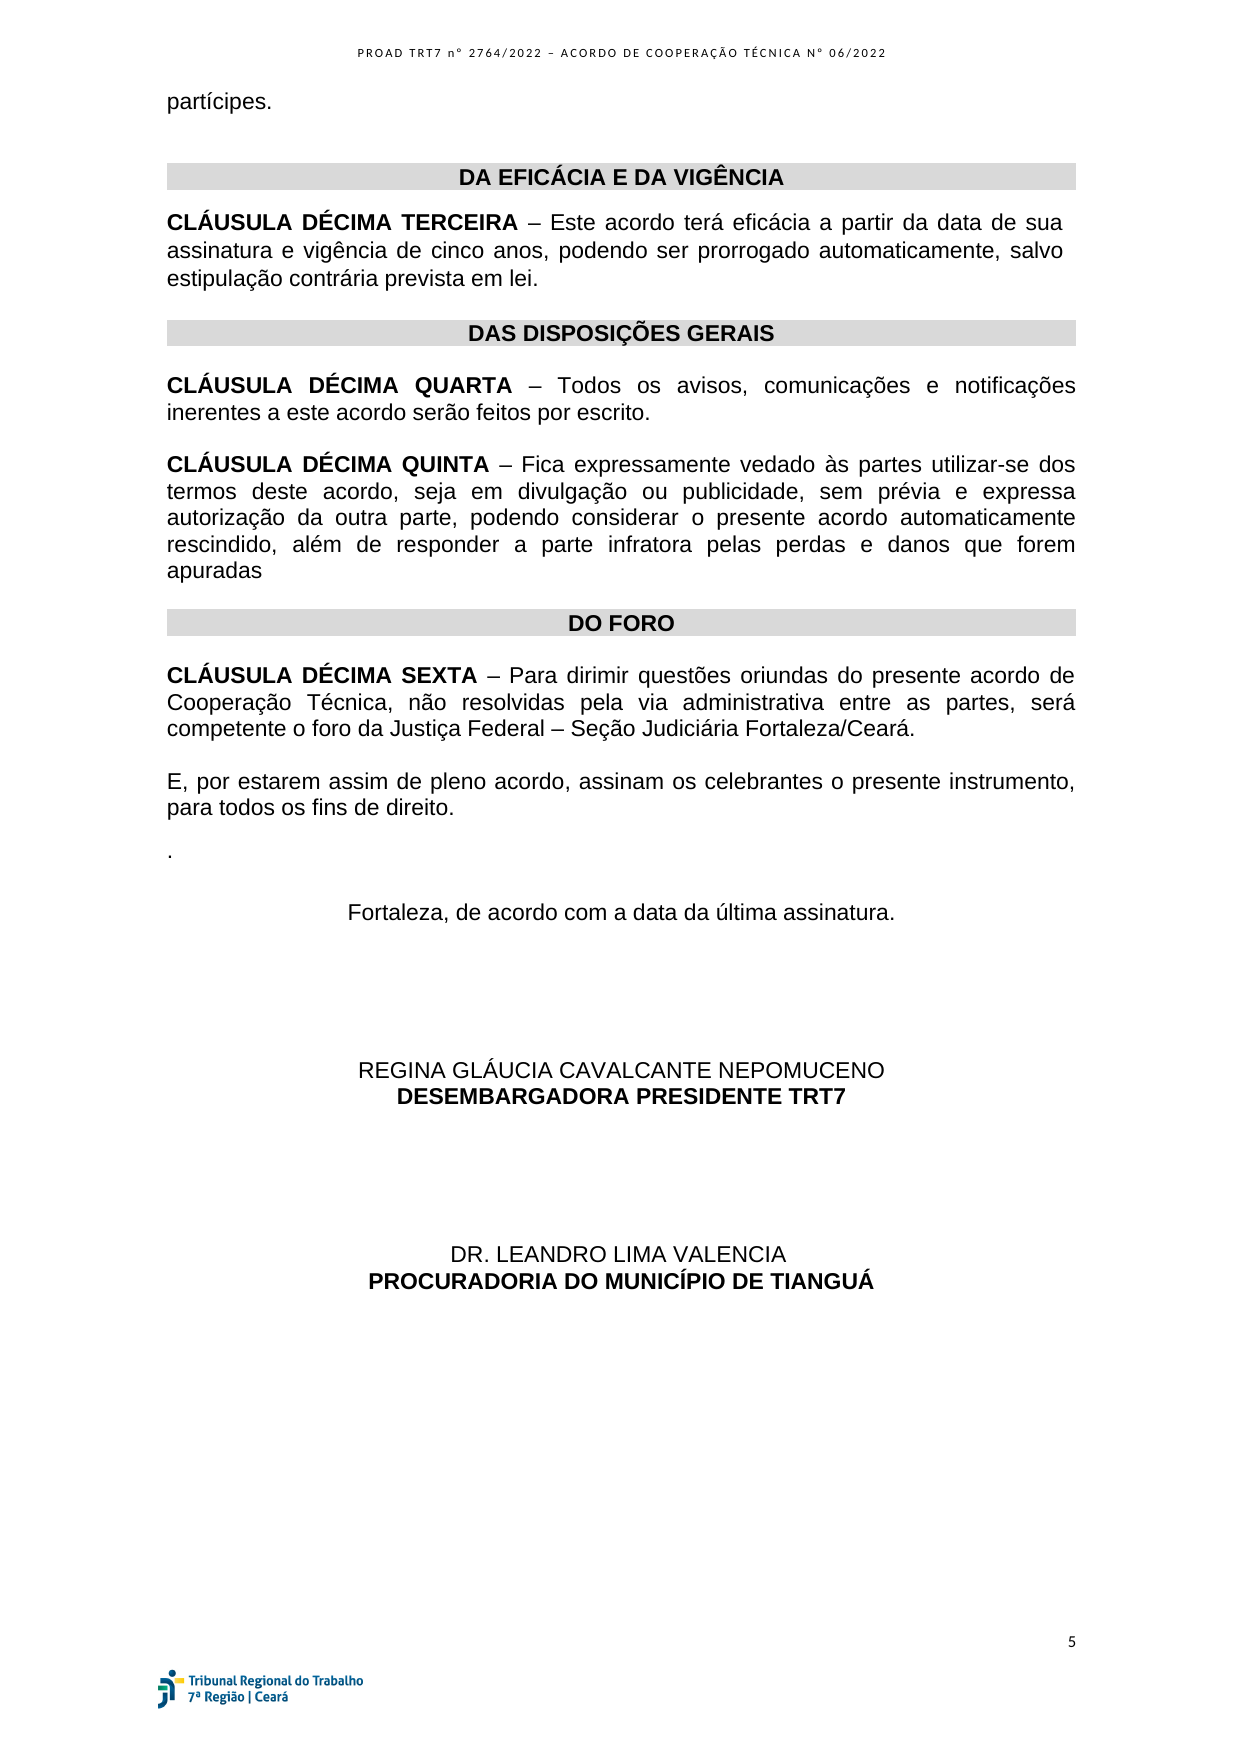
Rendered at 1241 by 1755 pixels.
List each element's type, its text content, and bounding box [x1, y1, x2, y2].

text CLÁUSULA DÉCIMA SEXTA – Para dirimir questões oriundas do presente acordo de Cooperação Técnica, não resolvidas pela via administrativa entre as partes, será competente o foro da Justiça Federal – Seção Judiciária Fortaleza/Ceará. [167, 662, 1076, 741]
text DAS DISPOSIÇÕES GERAIS [167, 320, 1076, 346]
text REGINA GLÁUCIA CAVALCANTE NEPOMUCENO [167, 1057, 1076, 1083]
text DR. LEANDRO LIMA VALENCIA [167, 1241, 1076, 1268]
text E, por estarem assim de pleno acordo, assinam os celebrantes o presente instrumento, para todos os fins de direito. [167, 741, 1076, 820]
text DESEMBARGADORA PRESIDENTE TRT7 [167, 1083, 1076, 1109]
text CLÁUSULA DÉCIMA TERCEIRA – Este acordo terá eficácia a partir da data de sua assinatura e vigência de cinco anos, podendo ser prorrogado automaticamente, salvo estipulação contrária prevista em lei. [167, 209, 1064, 292]
text . [167, 837, 1064, 863]
text DA EFICÁCIA E DA VIGÊNCIA [167, 163, 1076, 190]
text CLÁUSULA DÉCIMA QUINTA – Fica expressamente vedado às partes utilizar-se dos termos deste acordo, seja em divulgação ou publicidade, sem prévia e expressa autorização da outra parte, podendo considerar o presente acordo automaticamente rescindido, além de responder a parte infratora pelas perdas e danos que forem apuradas [167, 451, 1076, 583]
text DO FORO [167, 609, 1076, 636]
text CLÁUSULA DÉCIMA QUARTA – Todos os avisos, comunicações e notificações inerentes a este acordo serão feitos por escrito. [167, 372, 1076, 425]
text Fortaleza, de acordo com a data da última assinatura. [167, 899, 1076, 925]
text PROCURADORIA DO MUNICÍPIO DE TIANGUÁ [167, 1268, 1076, 1294]
text partícipes. [167, 88, 1064, 114]
